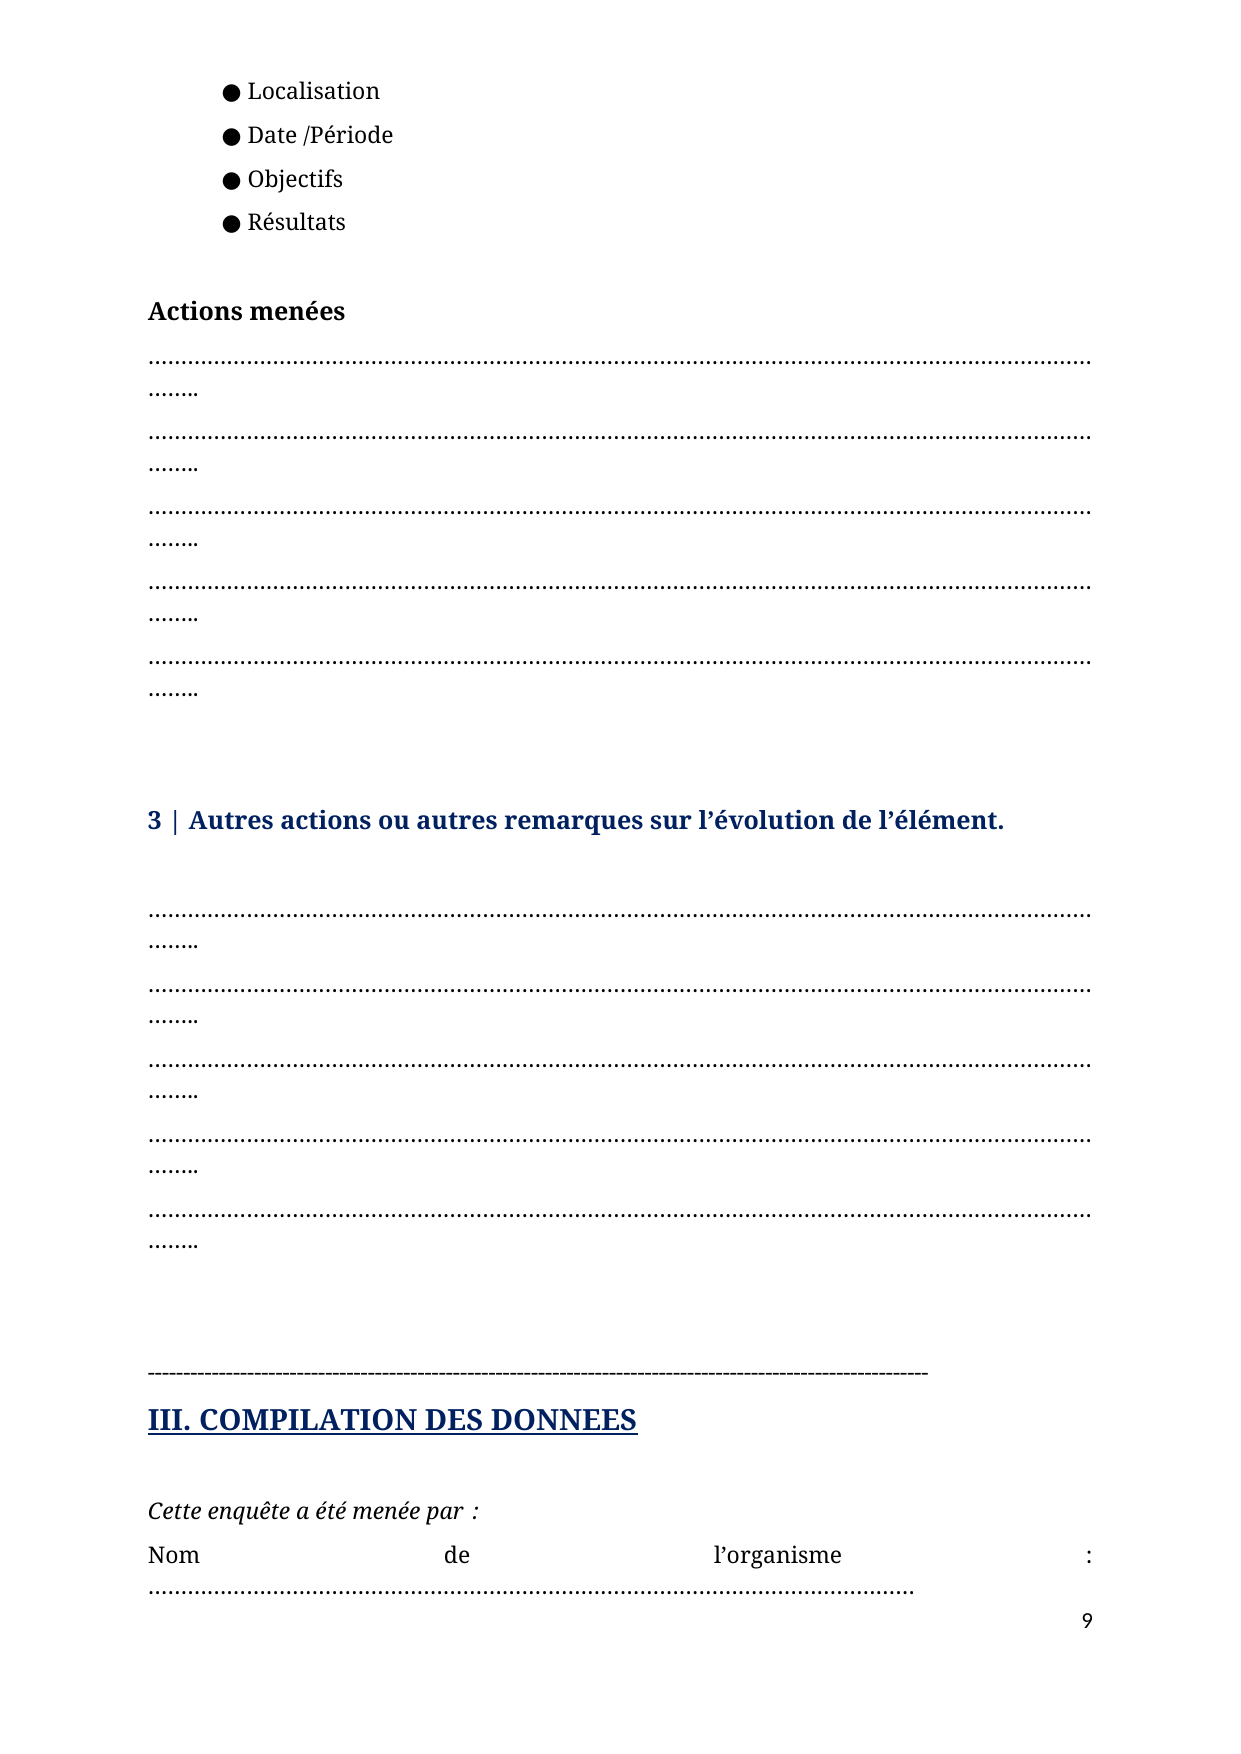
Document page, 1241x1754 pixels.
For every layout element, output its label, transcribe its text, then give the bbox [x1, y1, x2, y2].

text …………………………………………………………………………………………………………………………………….. [148, 640, 1093, 703]
text ● Résultats [221, 206, 1093, 237]
text …………………………………………………………………………………………………………………………………….. [148, 490, 1093, 553]
text ● Localisation [221, 75, 1093, 106]
text Nom de l’organisme : ……………………………………………………………………………………………………… [148, 1539, 1093, 1602]
text III. COMPILATION DES DONNEES [148, 1399, 1093, 1439]
text …………………………………………………………………………………………………………………………………….. [148, 415, 1093, 478]
text …………………………………………………………………………………………………………………………………….. [148, 893, 1093, 956]
text ● Date /Période [221, 119, 1093, 150]
text Cette enquête a été menée par : [148, 1495, 1093, 1527]
text ● Objectifs [221, 162, 1093, 194]
text Actions menées [148, 294, 1093, 328]
text …………………………………………………………………………………………………………………………………….. [148, 1118, 1093, 1181]
text …………………………………………………………………………………………………………………………………….. [148, 340, 1093, 403]
text …………………………………………………………………………………………………………………………………….. [148, 565, 1093, 628]
text …………………………………………………………………………………………………………………………………….. [148, 968, 1093, 1031]
text …………………………………………………………………………………………………………………………………….. [148, 1043, 1093, 1106]
text -------------------------------------------------------------------------------------------------------------- [148, 1356, 1093, 1387]
text 3 | Autres actions ou autres remarques sur l’évolution de l’élément. [148, 803, 1093, 837]
text …………………………………………………………………………………………………………………………………….. [148, 1193, 1093, 1256]
